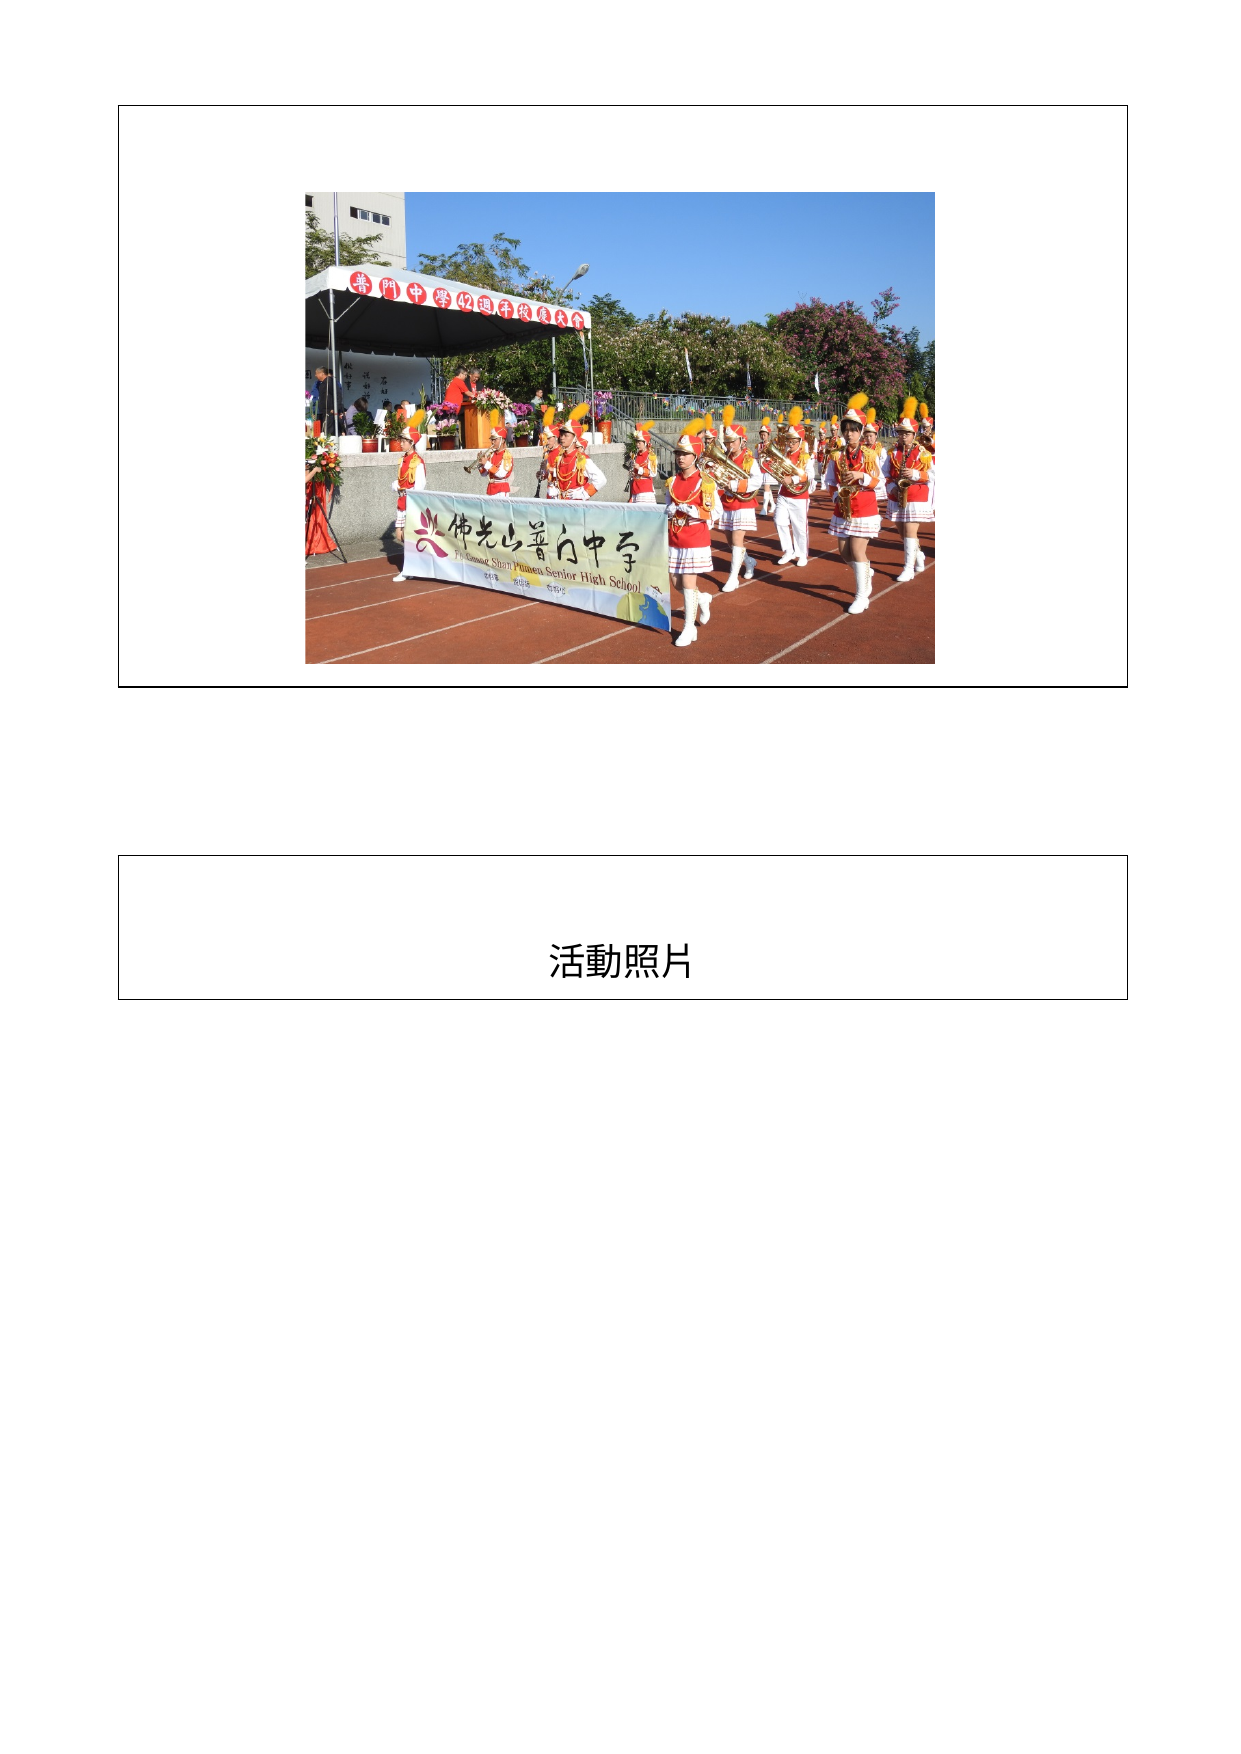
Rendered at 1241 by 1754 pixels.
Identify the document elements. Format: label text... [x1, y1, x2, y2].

table_cell [119, 106, 1127, 686]
table_header 活動照片 [119, 856, 1127, 999]
